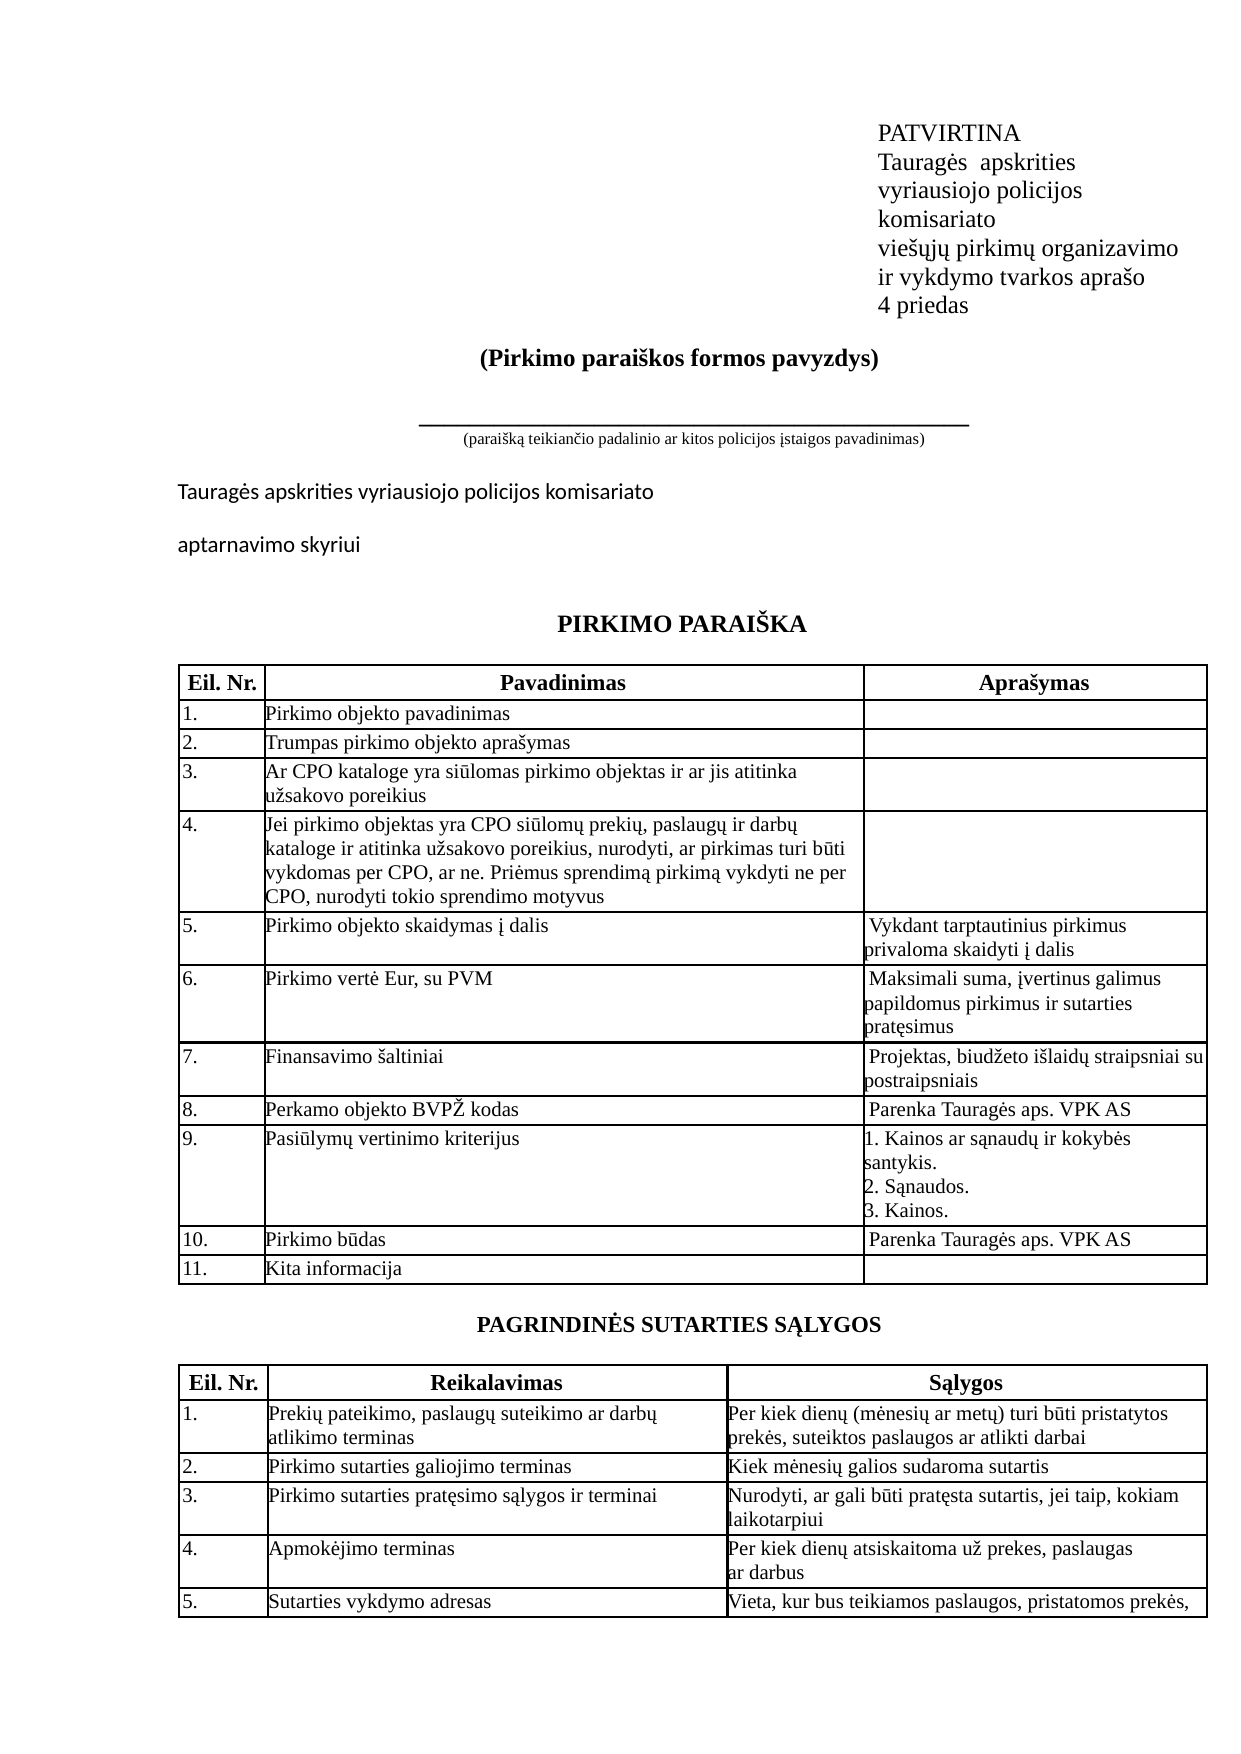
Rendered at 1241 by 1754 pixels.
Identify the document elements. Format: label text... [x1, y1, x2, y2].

table_cell Prekių pateikimo, paslaugų suteikimo ar darbų atlikimo terminas [269, 1401, 726, 1452]
table_cell Pirkimo būdas [266, 1227, 863, 1254]
table_cell 5. [180, 913, 264, 964]
table_cell Jei pirkimo objektas yra CPO siūlomų prekių, paslaugų ir darbų kataloge ir atitinka užsakovo poreikius, nurodyti, ar pirkimas turi būti vykdomas per CPO, ar ne. Priėmus sprendimą pirkimą vykdyti ne per CPO, nurodyti tokio sprendimo motyvus [266, 812, 863, 911]
table_cell 9. [180, 1126, 264, 1225]
table_cell 6. [180, 966, 264, 1041]
table_cell 4. [180, 812, 264, 911]
table_header Pavadinimas [266, 666, 863, 699]
table_cell Apmokėjimo terminas [269, 1536, 726, 1587]
table_cell 1. [180, 701, 264, 728]
table_cell Parenka Tauragės aps. VPK AS [865, 1227, 1206, 1254]
table_header Eil. Nr. [180, 1366, 267, 1398]
table_cell Pirkimo sutarties galiojimo terminas [269, 1454, 726, 1481]
table_cell 1. Kainos ar sąnaudų ir kokybės santykis. 2. Sąnaudos. 3. Kainos. [865, 1126, 1206, 1225]
table_cell Finansavimo šaltiniai [266, 1044, 863, 1094]
table_header PATVIRTINA Tauragės apskrities vyriausiojo policijos komisariato viešųjų pirkimų organizavimo ir vykdymo tvarkos aprašo 4 priedas [789, 118, 1180, 343]
table_cell Ar CPO kataloge yra siūlomas pirkimo objektas ir ar jis atitinka užsakovo poreikius [266, 759, 863, 810]
table_cell [865, 1256, 1206, 1283]
table_cell Kita informacija [266, 1256, 863, 1283]
table_header Aprašymas [865, 666, 1206, 699]
table_cell Maksimali suma, įvertinus galimus papildomus pirkimus ir sutarties pratęsimus [865, 966, 1206, 1041]
table_cell 2. [180, 730, 264, 757]
table_cell Projektas, biudžeto išlaidų straipsniai su postraipsniais [865, 1044, 1206, 1094]
table_header Sąlygos [729, 1366, 1206, 1398]
text ____________________________________________ [207, 400, 1181, 429]
table_cell Trumpas pirkimo objekto aprašymas [266, 730, 863, 757]
table_cell [865, 812, 1206, 911]
table_cell [865, 701, 1206, 728]
table_cell 1. [180, 1401, 267, 1452]
table_cell 3. [180, 1483, 267, 1534]
table_cell 5. [180, 1589, 267, 1616]
table_cell Per kiek dienų atsiskaitoma už prekes, paslaugas ar darbus [729, 1536, 1206, 1587]
text PAGRINDINĖS SUTARTIES SĄLYGOS [177, 1311, 1181, 1338]
table_cell Vieta, kur bus teikiamos paslaugos, pristatomos prekės, [729, 1589, 1206, 1616]
text (Pirkimo paraiškos formos pavyzdys) [177, 343, 1181, 372]
text aptarnavimo skyriui [177, 530, 1181, 558]
table_cell 3. [180, 759, 264, 810]
text PIRKIMO PARAIŠKA [177, 609, 1181, 638]
table_cell 2. [180, 1454, 267, 1481]
table_cell Pirkimo objekto skaidymas į dalis [266, 913, 863, 964]
table_cell Per kiek dienų (mėnesių ar metų) turi būti pristatytos prekės, suteiktos paslaugos ar atlikti darbai [729, 1401, 1206, 1452]
table_cell Perkamo objekto BVPŽ kodas [266, 1097, 863, 1124]
table_cell Pirkimo sutarties pratęsimo sąlygos ir terminai [269, 1483, 726, 1534]
table_cell Parenka Tauragės aps. VPK AS [865, 1097, 1206, 1124]
table_header Reikalavimas [269, 1366, 726, 1398]
table_cell [865, 759, 1206, 810]
table_cell 4. [180, 1536, 267, 1587]
table_cell Nurodyti, ar gali būti pratęsta sutartis, jei taip, kokiam laikotarpiui [729, 1483, 1206, 1534]
table_cell Pasiūlymų vertinimo kriterijus [266, 1126, 863, 1225]
table_header Eil. Nr. [180, 666, 264, 699]
table_cell [865, 730, 1206, 757]
table_cell 11. [180, 1256, 264, 1283]
table_cell 8. [180, 1097, 264, 1124]
table_cell 7. [180, 1044, 264, 1094]
table_cell Pirkimo vertė Eur, su PVM [266, 966, 863, 1041]
table_cell Vykdant tarptautinius pirkimus privaloma skaidyti į dalis [865, 913, 1206, 964]
text Tauragės apskrities vyriausiojo policijos komisariato [177, 477, 1181, 505]
text (paraišką teikiančio padalinio ar kitos policijos įstaigos pavadinimas) [207, 429, 1181, 448]
table_cell Pirkimo objekto pavadinimas [266, 701, 863, 728]
table_cell 10. [180, 1227, 264, 1254]
table_cell Sutarties vykdymo adresas [269, 1589, 726, 1616]
table_cell Kiek mėnesių galios sudaroma sutartis [729, 1454, 1206, 1481]
